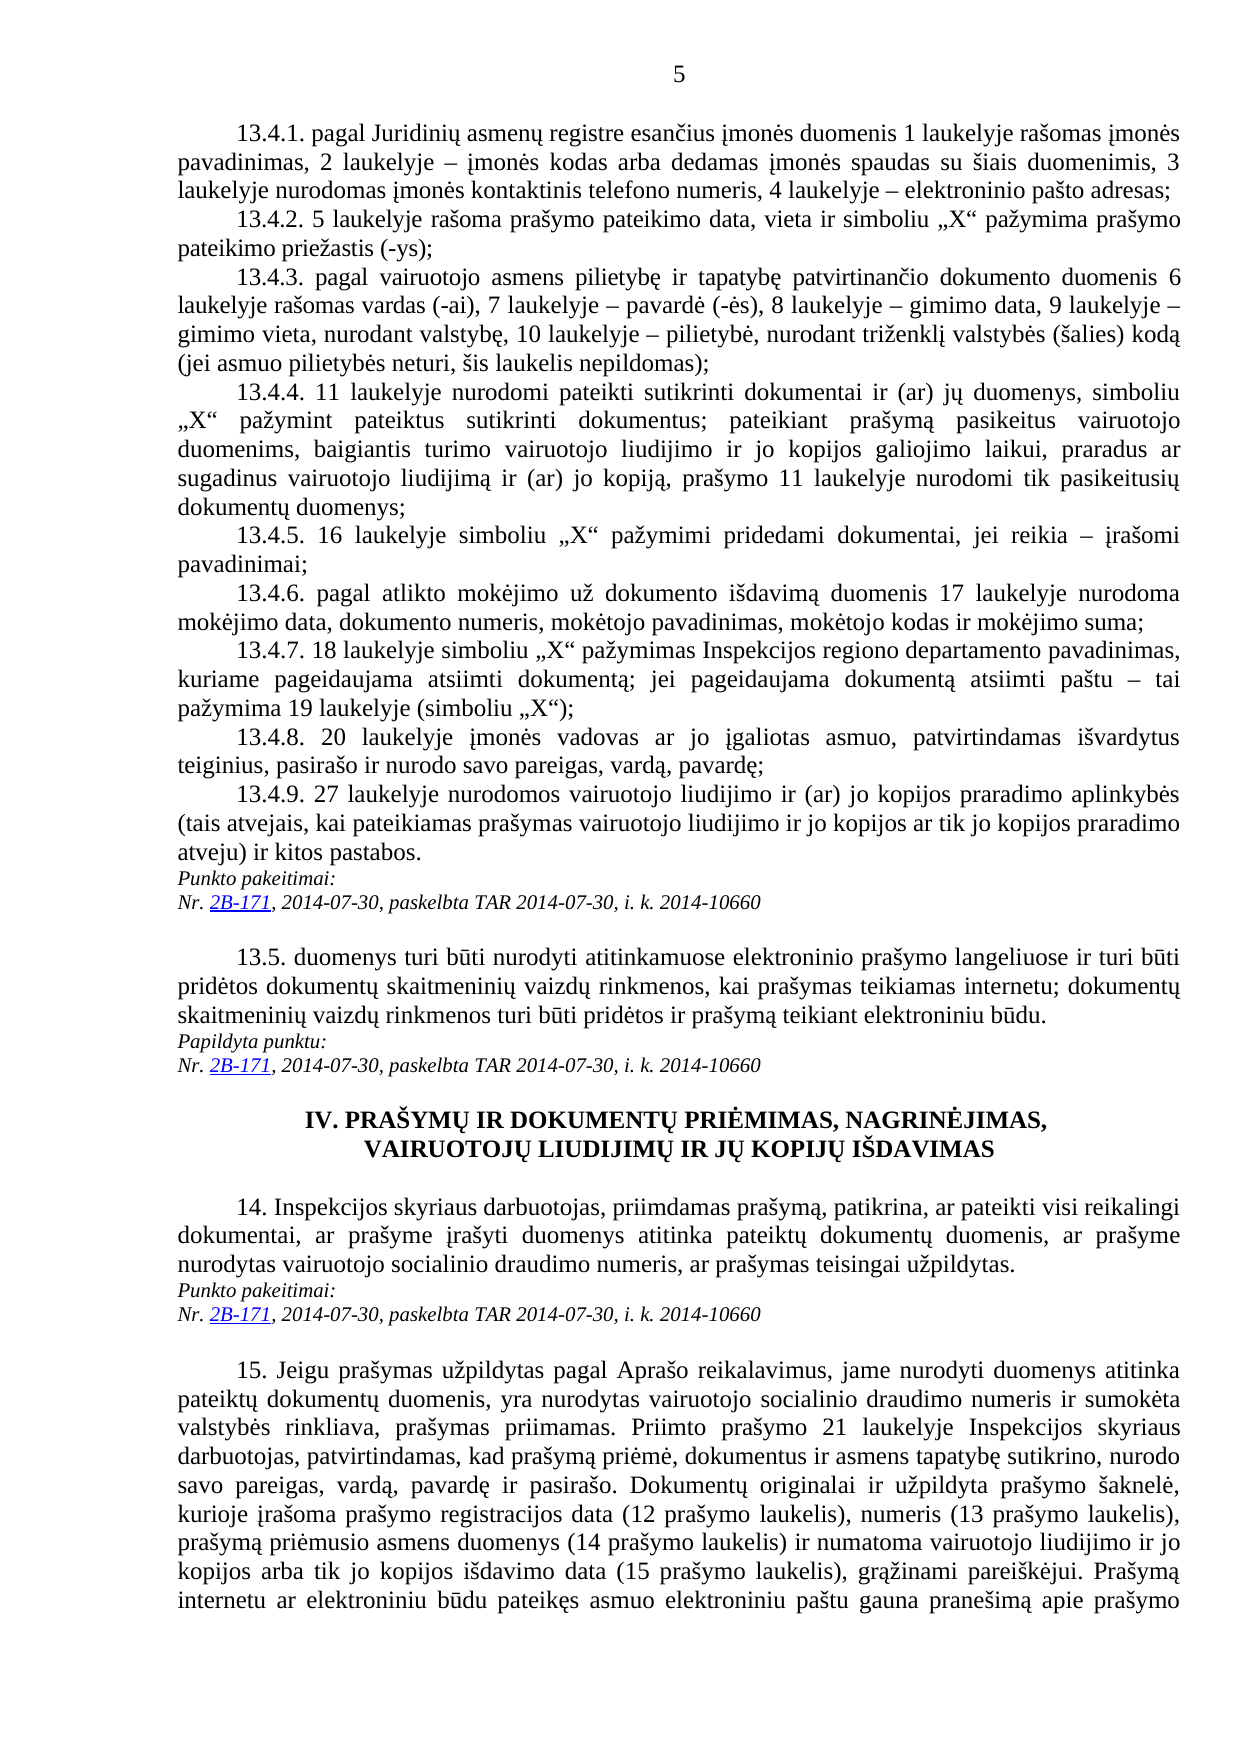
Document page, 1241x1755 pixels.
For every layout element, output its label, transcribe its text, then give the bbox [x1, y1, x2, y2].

text Nr. 2B-171, 2014-07-30, paskelbta TAR 2014-07-30, i. k. 2014-10660 [177, 1302, 1181, 1326]
text Papildyta punktu: [177, 1029, 1181, 1053]
text Nr. 2B-171, 2014-07-30, paskelbta TAR 2014-07-30, i. k. 2014-10660 [177, 890, 1181, 914]
text 13.4.1. pagal Juridinių asmenų registre esančius įmonės duomenis 1 laukelyje rašomas įmonės pavadinimas, 2 laukelyje – įmonės kodas arba dedamas įmonės spaudas su šiais duomenimis, 3 laukelyje nurodomas įmonės kontaktinis telefono numeris, 4 laukelyje – elektroninio pašto adresas; [177, 118, 1181, 204]
text VAIRUOTOJŲ LIUDIJIMŲ IR JŲ KOPIJŲ IŠDAVIMAS [177, 1134, 1181, 1163]
text 14. Inspekcijos skyriaus darbuotojas, priimdamas prašymą, patikrina, ar pateikti visi reikalingi dokumentai, ar prašyme įrašyti duomenys atitinka pateiktų dokumentų duomenis, ar prašyme nurodytas vairuotojo socialinio draudimo numeris, ar prašymas teisingai užpildytas. [177, 1192, 1181, 1278]
text 13.4.6. pagal atlikto mokėjimo už dokumento išdavimą duomenis 17 laukelyje nurodoma mokėjimo data, dokumento numeris, mokėtojo pavadinimas, mokėtojo kodas ir mokėjimo suma; [177, 578, 1181, 636]
text 13.4.5. 16 laukelyje simboliu „X“ pažymimi pridedami dokumentai, jei reikia – įrašomi pavadinimai; [177, 521, 1181, 578]
text 13.4.3. pagal vairuotojo asmens pilietybę ir tapatybę patvirtinančio dokumento duomenis 6 laukelyje rašomas vardas (-ai), 7 laukelyje – pavardė (-ės), 8 laukelyje – gimimo data, 9 laukelyje – gimimo vieta, nurodant valstybę, 10 laukelyje – pilietybė, nurodant triženklį valstybės (šalies) kodą (jei asmuo pilietybės neturi, šis laukelis nepildomas); [177, 262, 1181, 377]
text Punkto pakeitimai: [177, 866, 1181, 890]
text Nr. 2B-171, 2014-07-30, paskelbta TAR 2014-07-30, i. k. 2014-10660 [177, 1053, 1181, 1077]
text 15. Jeigu prašymas užpildytas pagal Aprašo reikalavimus, jame nurodyti duomenys atitinka pateiktų dokumentų duomenis, yra nurodytas vairuotojo socialinio draudimo numeris ir sumokėta valstybės rinkliava, prašymas priimamas. Priimto prašymo 21 laukelyje Inspekcijos skyriaus darbuotojas, patvirtindamas, kad prašymą priėmė, dokumentus ir asmens tapatybę sutikrino, nurodo savo pareigas, vardą, pavardę ir pasirašo. Dokumentų originalai ir užpildyta prašymo šaknelė, kurioje įrašoma prašymo registracijos data (12 prašymo laukelis), numeris (13 prašymo laukelis), prašymą priėmusio asmens duomenys (14 prašymo laukelis) ir numatoma vairuotojo liudijimo ir jo kopijos arba tik jo kopijos išdavimo data (15 prašymo laukelis), grąžinami pareiškėjui. Prašymą internetu ar elektroniniu būdu pateikęs asmuo elektroniniu paštu gauna pranešimą apie prašymo [177, 1355, 1181, 1614]
text 13.4.9. 27 laukelyje nurodomos vairuotojo liudijimo ir (ar) jo kopijos praradimo aplinkybės (tais atvejais, kai pateikiamas prašymas vairuotojo liudijimo ir jo kopijos ar tik jo kopijos praradimo atveju) ir kitos pastabos. [177, 779, 1181, 866]
text Punkto pakeitimai: [177, 1278, 1181, 1302]
text 13.5. duomenys turi būti nurodyti atitinkamuose elektroninio prašymo langeliuose ir turi būti pridėtos dokumentų skaitmeninių vaizdų rinkmenos, kai prašymas teikiamas internetu; dokumentų skaitmeninių vaizdų rinkmenos turi būti pridėtos ir prašymą teikiant elektroniniu būdu. [177, 942, 1181, 1029]
text 13.4.2. 5 laukelyje rašoma prašymo pateikimo data, vieta ir simboliu „X“ pažymima prašymo pateikimo priežastis (-ys); [177, 204, 1181, 262]
text 13.4.8. 20 laukelyje įmonės vadovas ar jo įgaliotas asmuo, patvirtindamas išvardytus teiginius, pasirašo ir nurodo savo pareigas, vardą, pavardę; [177, 722, 1181, 779]
text IV. PRAŠYMŲ IR DOKUMENTŲ PRIĖMIMAS, NAGRINĖJIMAS, [177, 1106, 1181, 1134]
text 13.4.7. 18 laukelyje simboliu „X“ pažymimas Inspekcijos regiono departamento pavadinimas, kuriame pageidaujama atsiimti dokumentą; jei pageidaujama dokumentą atsiimti paštu – tai pažymima 19 laukelyje (simboliu „X“); [177, 636, 1181, 722]
text 13.4.4. 11 laukelyje nurodomi pateikti sutikrinti dokumentai ir (ar) jų duomenys, simboliu „X“ pažymint pateiktus sutikrinti dokumentus; pateikiant prašymą pasikeitus vairuotojo duomenims, baigiantis turimo vairuotojo liudijimo ir jo kopijos galiojimo laikui, praradus ar sugadinus vairuotojo liudijimą ir (ar) jo kopiją, prašymo 11 laukelyje nurodomi tik pasikeitusių dokumentų duomenys; [177, 377, 1181, 521]
